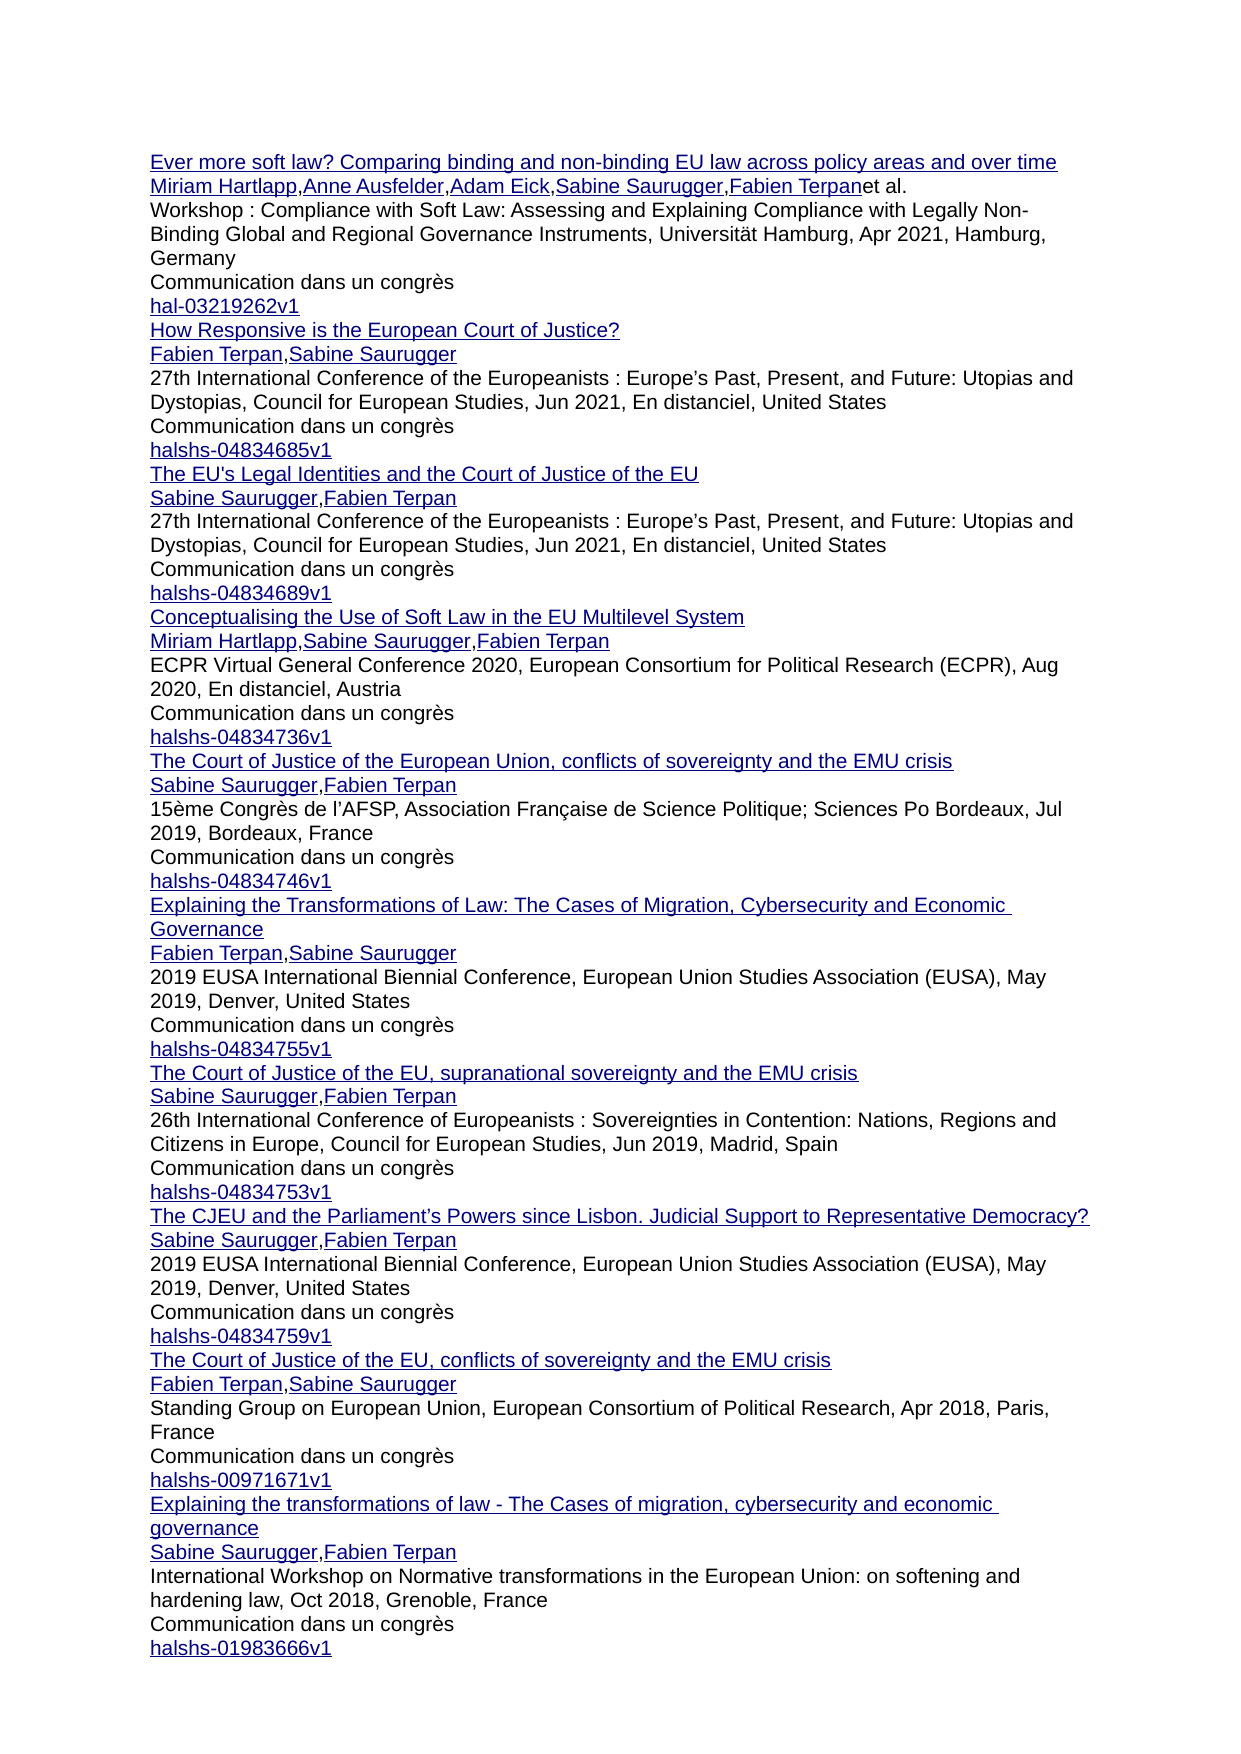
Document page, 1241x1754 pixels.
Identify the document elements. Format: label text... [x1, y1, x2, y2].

table_cell Conceptualising the Use of Soft Law in the EU Multilevel System Miriam Hartlapp,Sabine Saurugger,Fabien Terpan ECPR Virtual General Conference 2020, European Consortium for Political Research (ECPR), Aug 2020, En distanciel, Austria Communication dans un congrès halshs-04834736v1 [150, 605, 1090, 749]
table_cell The EU's Legal Identities and the Court of Justice of the EU Sabine Saurugger,Fabien Terpan 27th International Conference of the Europeanists : Europe’s Past, Present, and Future: Utopias and Dystopias, Council for European Studies, Jun 2021, En distanciel, United States Communication dans un congrès halshs-04834689v1 [150, 461, 1090, 605]
table_cell Explaining the Transformations of Law: The Cases of Migration, Cybersecurity and Economic Governance Fabien Terpan,Sabine Saurugger 2019 EUSA International Biennial Conference, European Union Studies Association (EUSA), May 2019, Denver, United States Communication dans un congrès halshs-04834755v1 [150, 893, 1090, 1060]
table_cell Explaining the transformations of law - The Cases of migration, cybersecurity and economic governance Sabine Saurugger,Fabien Terpan International Workshop on Normative transformations in the European Union: on softening and hardening law, Oct 2018, Grenoble, France Communication dans un congrès halshs-01983666v1 [150, 1492, 1090, 1659]
table_cell The Court of Justice of the European Union, conflicts of sovereignty and the EMU crisis Sabine Saurugger,Fabien Terpan 15ème Congrès de l’AFSP, Association Française de Science Politique; Sciences Po Bordeaux, Jul 2019, Bordeaux, France Communication dans un congrès halshs-04834746v1 [150, 749, 1090, 893]
table_cell The CJEU and the Parliament’s Powers since Lisbon. Judicial Support to Representative Democracy? [150, 1204, 1090, 1225]
table_cell Sabine Saurugger,Fabien Terpan 2019 EUSA International Biennial Conference, European Union Studies Association (EUSA), May 2019, Denver, United States Communication dans un congrès halshs-04834759v1 [150, 1226, 1090, 1348]
table_cell How Responsive is the European Court of Justice? Fabien Terpan,Sabine Saurugger 27th International Conference of the Europeanists : Europe’s Past, Present, and Future: Utopias and Dystopias, Council for European Studies, Jun 2021, En distanciel, United States Communication dans un congrès halshs-04834685v1 [150, 318, 1090, 461]
table_cell The Court of Justice of the EU, conflicts of sovereignty and the EMU crisis Fabien Terpan,Sabine Saurugger Standing Group on European Union, European Consortium of Political Research, Apr 2018, Paris, France Communication dans un congrès halshs-00971671v1 [150, 1348, 1090, 1492]
table_cell The Court of Justice of the EU, supranational sovereignty and the EMU crisis Sabine Saurugger,Fabien Terpan 26th International Conference of Europeanists : Sovereignties in Contention: Nations, Regions and Citizens in Europe, Council for European Studies, Jun 2019, Madrid, Spain Communication dans un congrès halshs-04834753v1 [150, 1060, 1090, 1204]
table_cell Ever more soft law? Comparing binding and non-binding EU law across policy areas and over time Miriam Hartlapp,Anne Ausfelder,Adam Eick,Sabine Saurugger,Fabien Terpanet al. Workshop : Compliance with Soft Law: Assessing and Explaining Compliance with Legally Non-Binding Global and Regional Governance Instruments, Universität Hamburg, Apr 2021, Hamburg, Germany Communication dans un congrès hal-03219262v1 [150, 150, 1090, 318]
